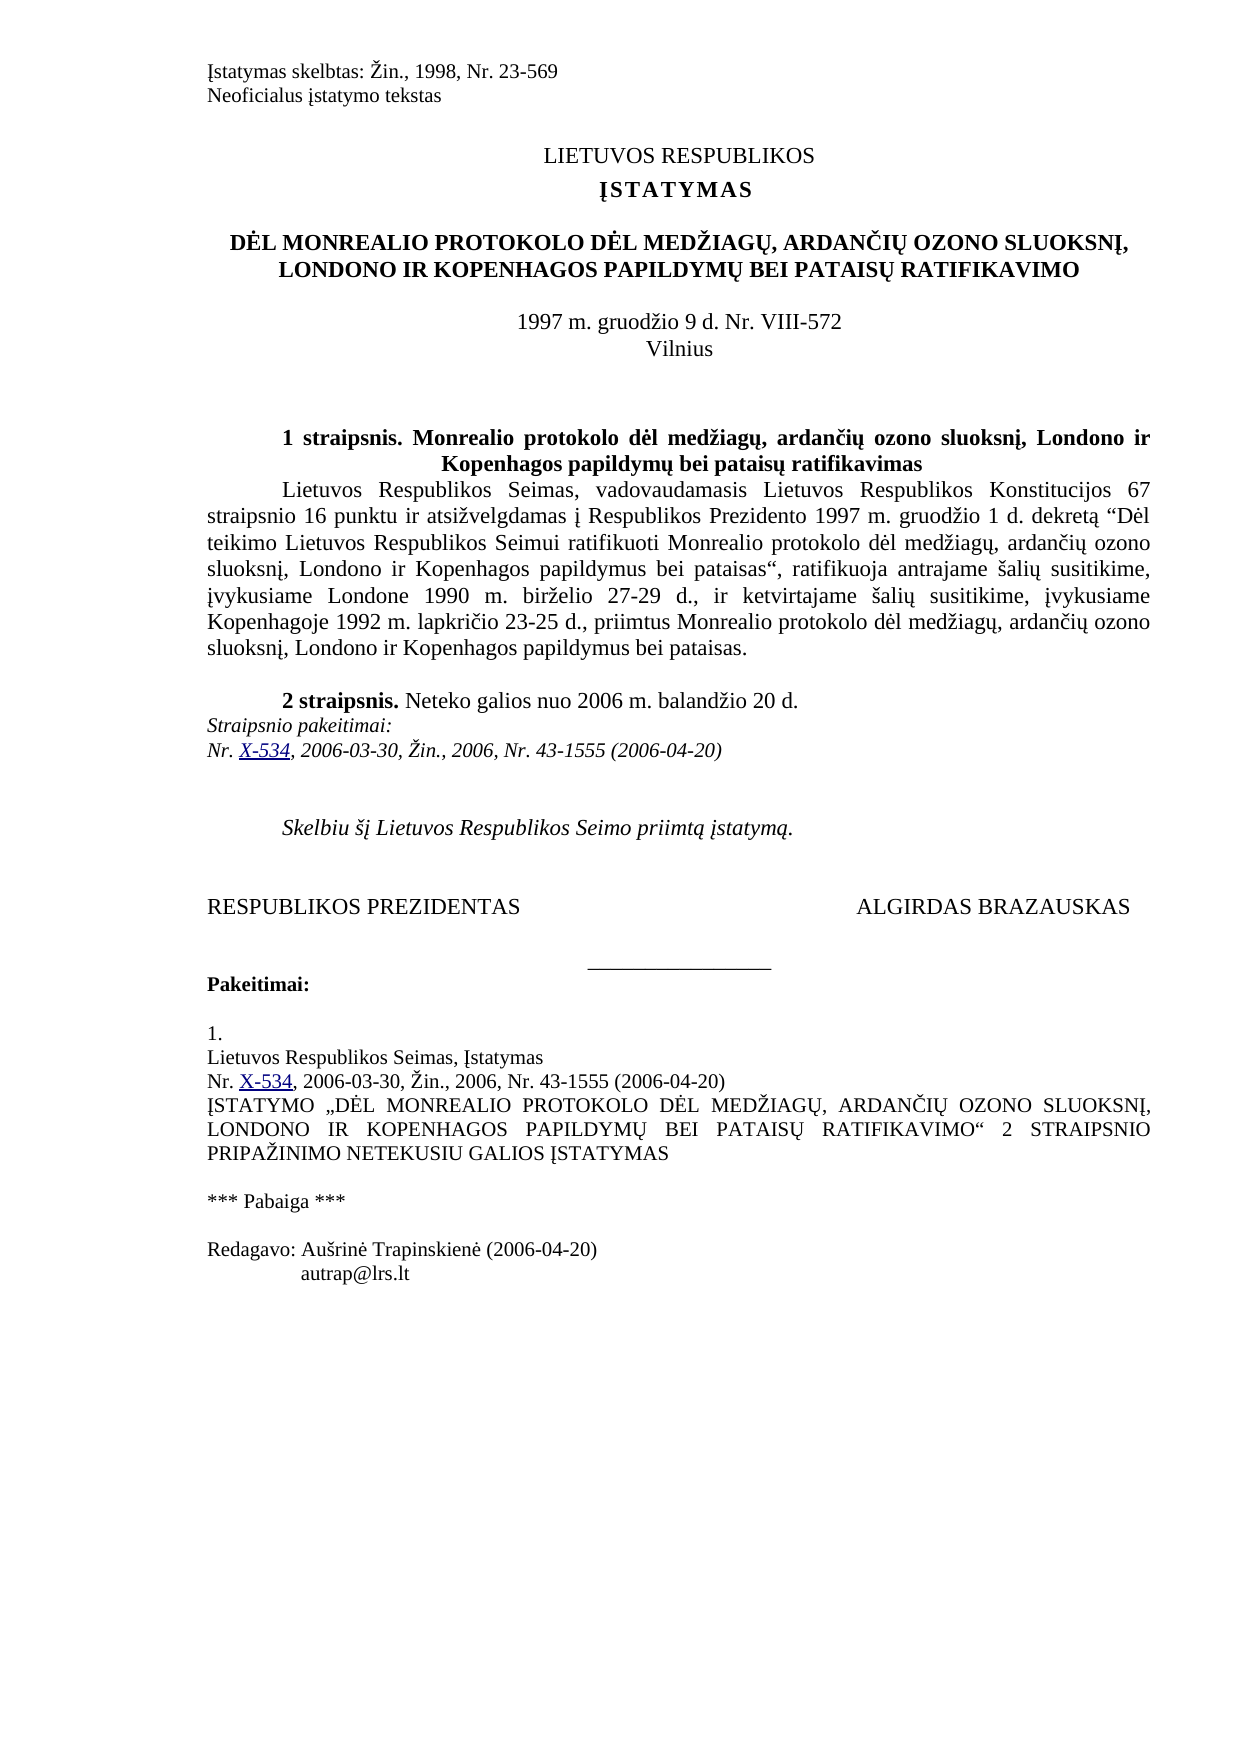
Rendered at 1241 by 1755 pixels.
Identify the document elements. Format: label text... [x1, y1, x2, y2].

text 1 straipsnis. Monrealio protokolo dėl medžiagų, ardančių ozono sluoksnį, Londono ir Kopenhagos papildymų bei pataisų ratifikavimas [282, 423, 1152, 476]
text *** Pabaiga *** [207, 1189, 1152, 1213]
text Skelbiu šį Lietuvos Respublikos Seimo priimtą įstatymą. [207, 814, 1152, 841]
text 1997 m. gruodžio 9 d. Nr. VIII-572 Vilnius [207, 308, 1152, 361]
text autrap@lrs.lt [207, 1261, 1152, 1285]
text LIETUVOS RESPUBLIKOS [207, 142, 1152, 168]
text ĮSTATYMO „DĖL MONREALIO PROTOKOLO DĖL MEDŽIAGŲ, ARDANČIŲ OZONO SLUOKSNĮ, LONDONO IR KOPENHAGOS PAPILDYMŲ BEI PATAISŲ RATIFIKAVIMO“ 2 STRAIPSNIO PRIPAŽINIMO NETEKUSIU GALIOS ĮSTATYMAS [207, 1093, 1152, 1165]
text 2 straipsnis. Neteko galios nuo 2006 m. balandžio 20 d. [207, 687, 1152, 713]
text RESPUBLIKOS PREZIDENTAS ALGIRDAS BRAZAUSKAS [207, 893, 1152, 920]
text Lietuvos Respublikos Seimas, vadovaudamasis Lietuvos Respublikos Konstitucijos 67 straipsnio 16 punktu ir atsižvelgdamas į Respublikos Prezidento 1997 m. gruodžio 1 d. dekretą “Dėl teikimo Lietuvos Respublikos Seimui ratifikuoti Monrealio protokolo dėl medžiagų, ardančių ozono sluoksnį, Londono ir Kopenhagos papildymus bei pataisas“, ratifikuoja antrajame šalių susitikime, įvykusiame Londone 1990 m. birželio 27-29 d., ir ketvirtajame šalių susitikime, įvykusiame Kopenhagoje 1992 m. lapkričio 23-25 d., priimtus Monrealio protokolo dėl medžiagų, ardančių ozono sluoksnį, Londono ir Kopenhagos papildymus bei pataisas. [207, 476, 1152, 661]
text DĖL MONREALIO PROTOKOLO DĖL MEDŽIAGŲ, ARDANČIŲ OZONO SLUOKSNĮ, LONDONO IR KOPENHAGOS PAPILDYMŲ BEI PATAISŲ RATIFIKAVIMO [207, 229, 1152, 282]
text Nr. X-534, 2006-03-30, Žin., 2006, Nr. 43-1555 (2006-04-20) [207, 737, 1152, 762]
text ĮSTATYMAS [207, 177, 1152, 203]
text Pakeitimai: [207, 972, 1152, 996]
text 1. [207, 1021, 1152, 1044]
text Nr. X-534, 2006-03-30, Žin., 2006, Nr. 43-1555 (2006-04-20) [207, 1069, 1152, 1093]
text Redagavo: Aušrinė Trapinskienė (2006-04-20) [207, 1237, 1152, 1261]
text Lietuvos Respublikos Seimas, Įstatymas [207, 1044, 1152, 1069]
text Įstatymas skelbtas: Žin., 1998, Nr. 23-569 [207, 59, 1152, 83]
text Straipsnio pakeitimai: [207, 713, 1152, 737]
text Neoficialus įstatymo tekstas [207, 83, 1152, 107]
text ________________ [207, 946, 1152, 972]
